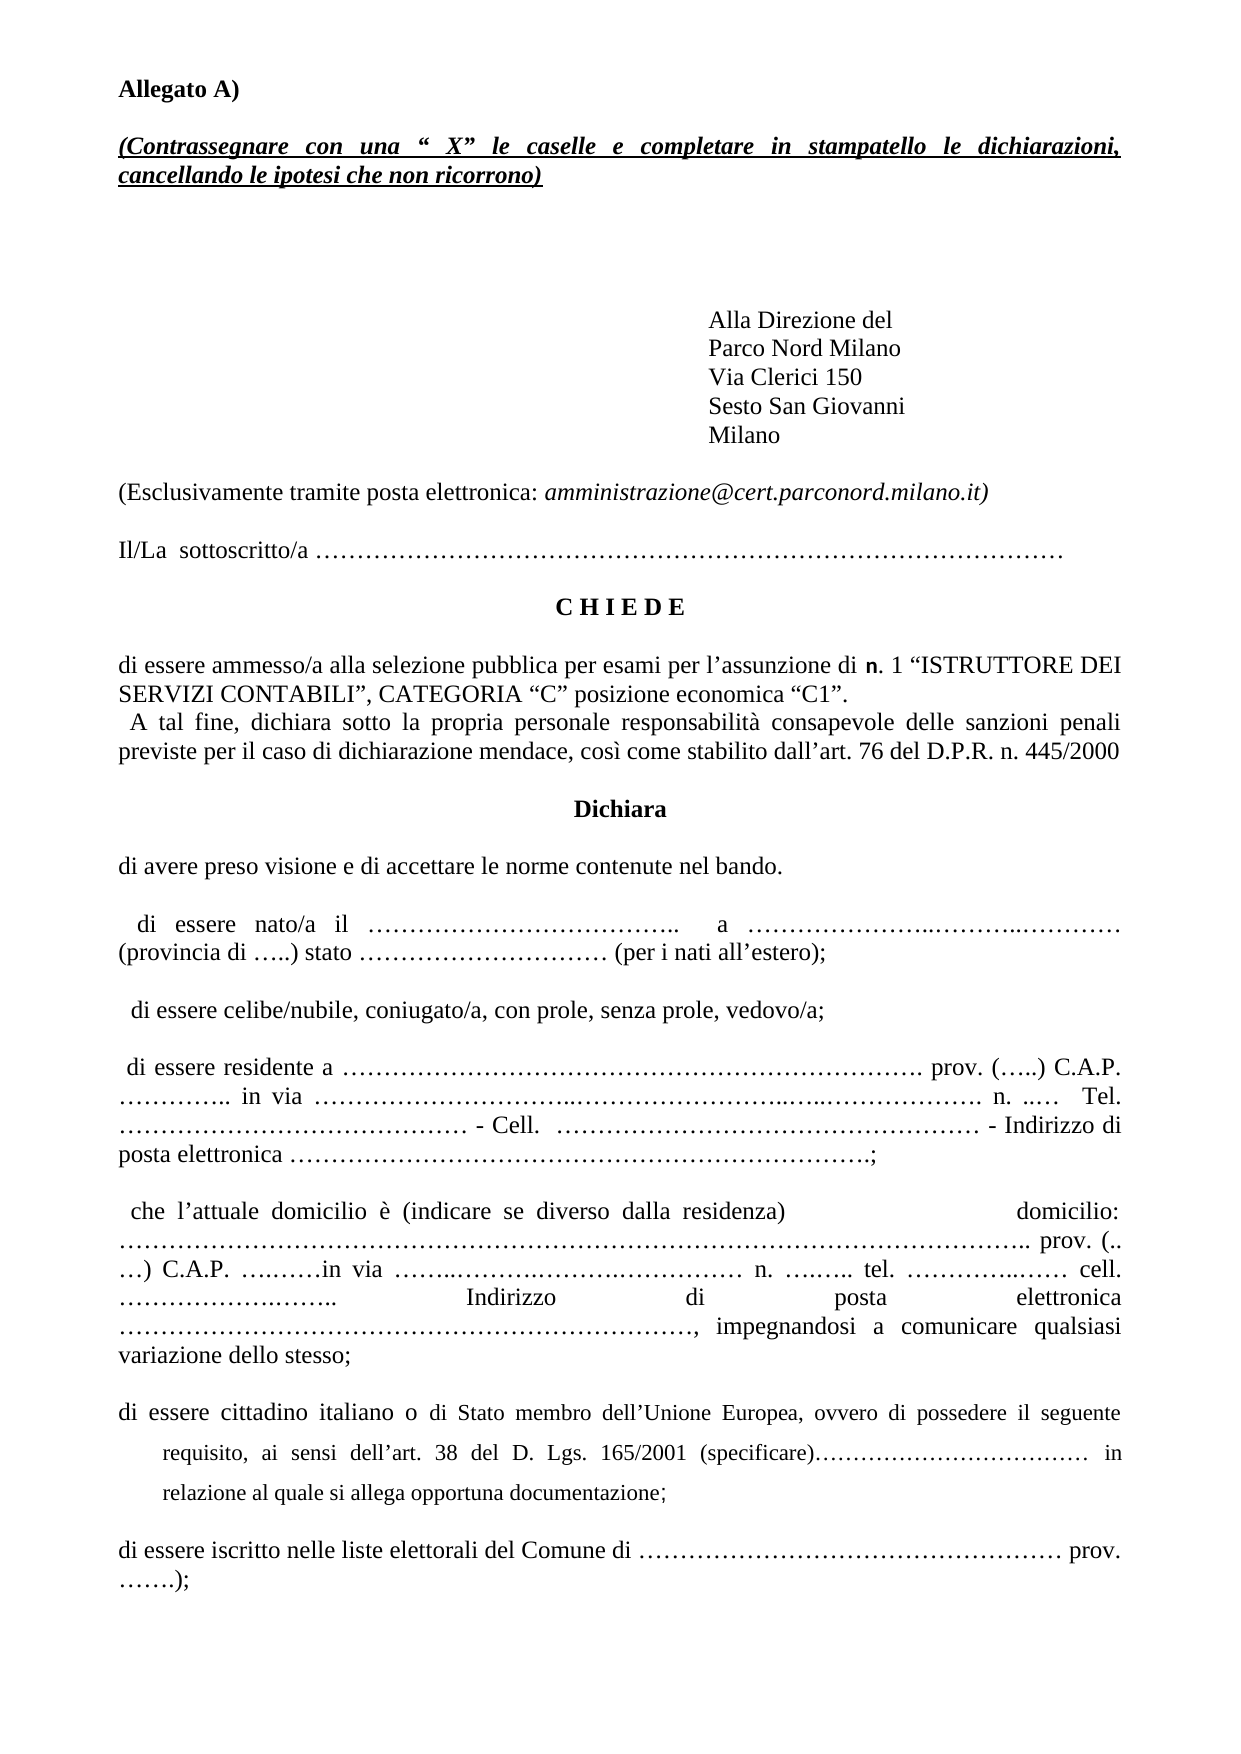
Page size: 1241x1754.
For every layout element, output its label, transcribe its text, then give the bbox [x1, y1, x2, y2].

text Allegato A) [118, 74, 1122, 103]
text (Contrassegnare con una “ X” le caselle e completare in stampatello le dichiarazioni, cancellando le ipotesi che non ricorrono) [118, 131, 1122, 189]
text di avere preso visione e di accettare le norme contenute nel bando. [118, 851, 1122, 880]
text di essere celibe/nubile, coniugato/a, con prole, senza prole, vedovo/a; [118, 995, 1122, 1024]
text di essere cittadino italiano o di Stato membro dell’Unione Europea, ovvero di possedere il seguente requisito, ai sensi dell’art. 38 del D. Lgs. 165/2001 (specificare)……………………………… in relazione al quale si allega opportuna documentazione; [118, 1397, 1122, 1505]
text che l’attuale domicilio è (indicare se diverso dalla residenza) domicilio: ……………………………………………………………………………………………….. prov. (..…) C.A.P. ….……in via ……..……….……….…………… n. ….….. tel. …………..…… cell. ……………….…….. Indirizzo di posta elettronica ……………………………………………………………, impegnandosi a comunicare qualsiasi variazione dello stesso; [118, 1196, 1122, 1369]
text Parco Nord Milano [634, 333, 1122, 362]
text C H I E D E [118, 592, 1122, 621]
text Alla Direzione del [634, 305, 1122, 333]
text di essere iscritto nelle liste elettorali del Comune di …………………………………………… prov. …….); [118, 1535, 1122, 1593]
text (Esclusivamente tramite posta elettronica: amministrazione@cert.parconord.milano.it) [118, 477, 1122, 506]
text A tal fine, dichiara sotto la propria personale responsabilità consapevole delle sanzioni penali previste per il caso di dichiarazione mendace, così come stabilito dall’art. 76 del D.P.R. n. 445/2000 [118, 707, 1122, 765]
text Il/La sottoscritto/a ……………………………………………………………………………… [118, 535, 1122, 563]
text Sesto San Giovanni [634, 391, 1122, 420]
text Milano [634, 420, 1122, 448]
text di essere ammesso/a alla selezione pubblica per esami per l’assunzione di n. 1 “ISTRUTTORE DEI SERVIZI CONTABILI”, CATEGORIA “C” posizione economica “C1”. [118, 650, 1122, 707]
text Via Clerici 150 [634, 362, 1122, 391]
text di essere residente a ……………………………………………………………. prov. (…..) C.A.P. ………….. in via …………………………..……………………..…..………………. n. ..… Tel. …………………………………… - Cell. …………………………………………… - Indirizzo di posta elettronica …………………………………………………………….; [118, 1052, 1122, 1167]
text di essere nato/a il ……………………………….. a …………………..………..………… (provincia di …..) stato ………………………… (per i nati all’estero); [118, 909, 1122, 966]
text Dichiara [118, 794, 1122, 822]
